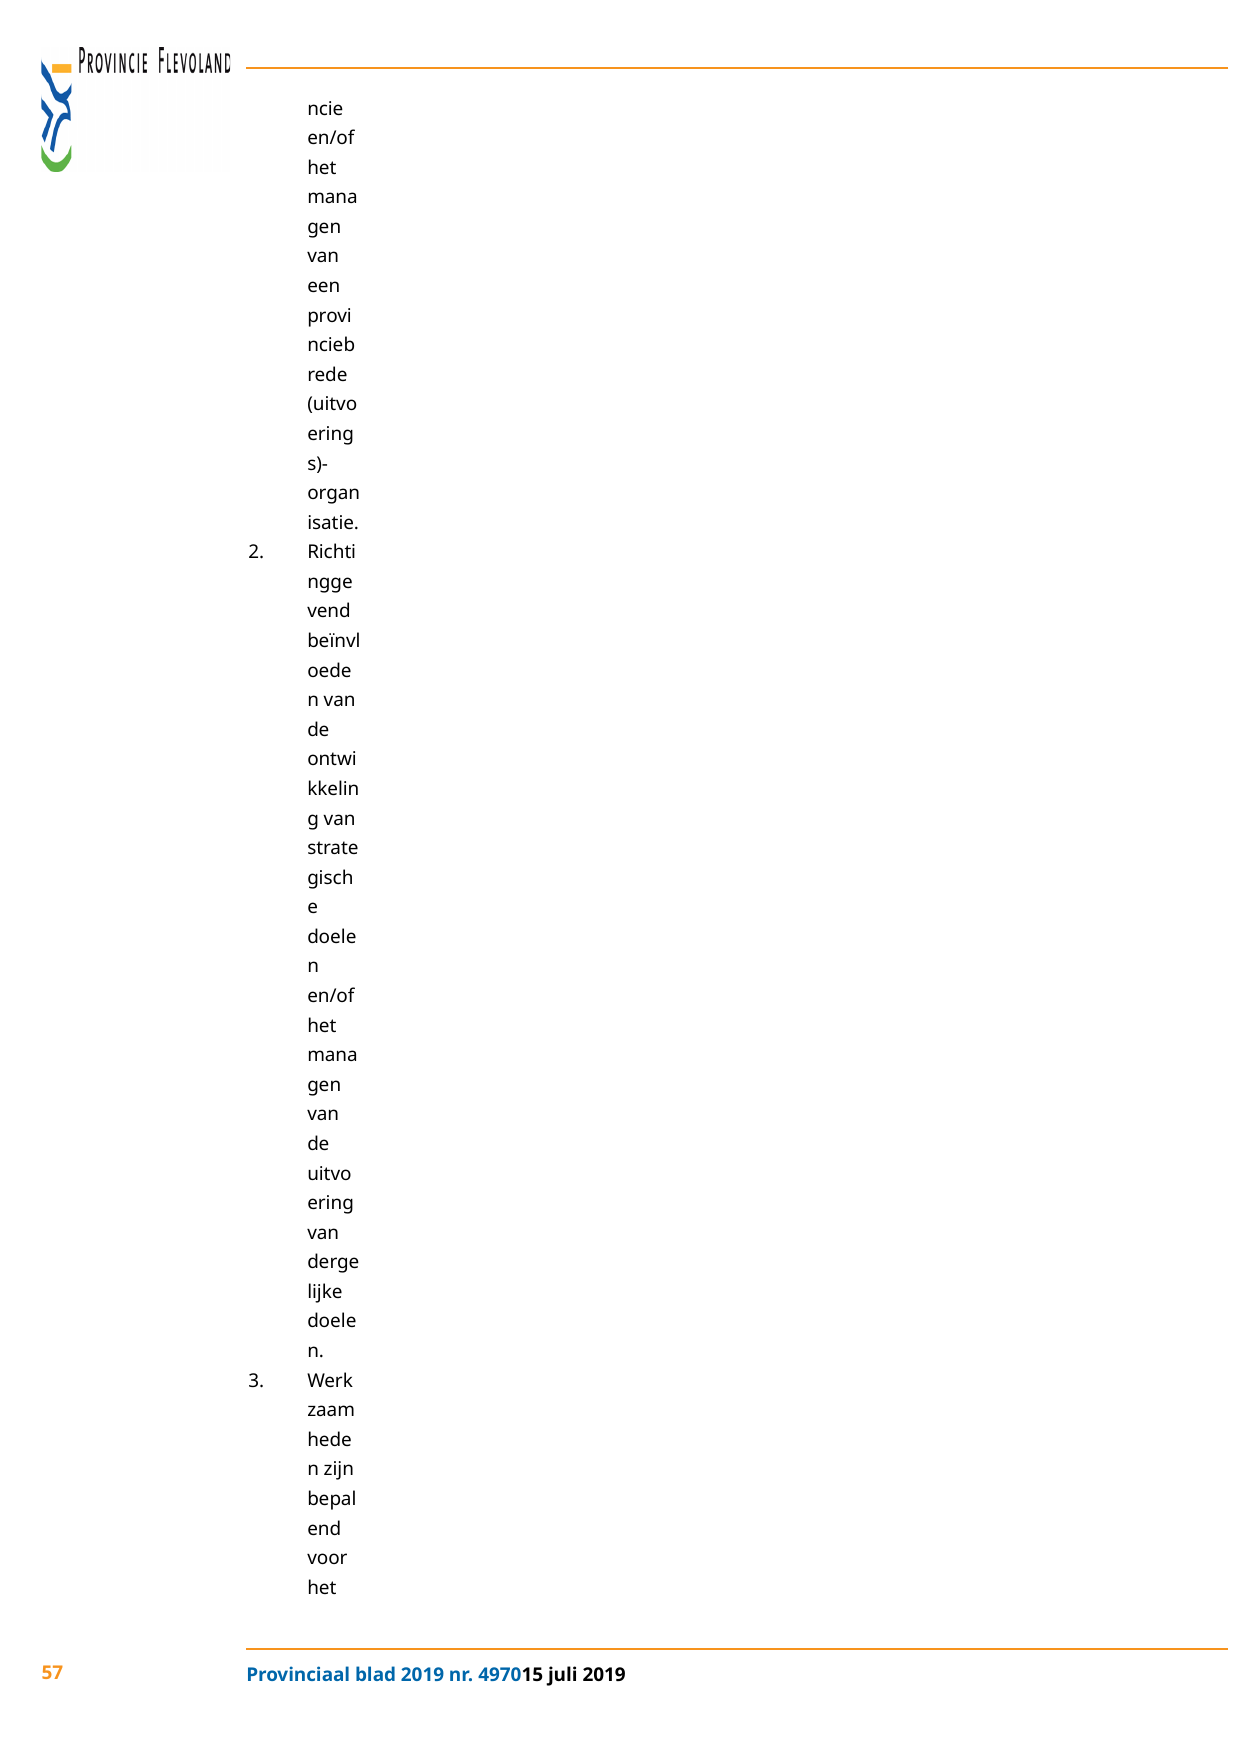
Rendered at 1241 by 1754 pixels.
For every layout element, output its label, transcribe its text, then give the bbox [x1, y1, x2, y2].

picture [41, 47, 231, 172]
table_cell [926, 95, 1038, 1600]
table_cell ncie en/of het managen van een provinciebrede (uitvoerings)-organisatie. Richtinggevend beïnvloeden van de ontwikkeling van strategische doelen en/of het managen van de uitvoering van dergelijke doelen. Werkzaamheden zijn bepalend voor het [248, 95, 361, 1600]
table_cell [813, 95, 926, 1600]
table_cell [361, 95, 474, 1600]
table_cell [587, 95, 700, 1600]
table_cell [1039, 95, 1152, 1600]
table_cell [474, 95, 587, 1600]
table_cell [700, 95, 813, 1600]
